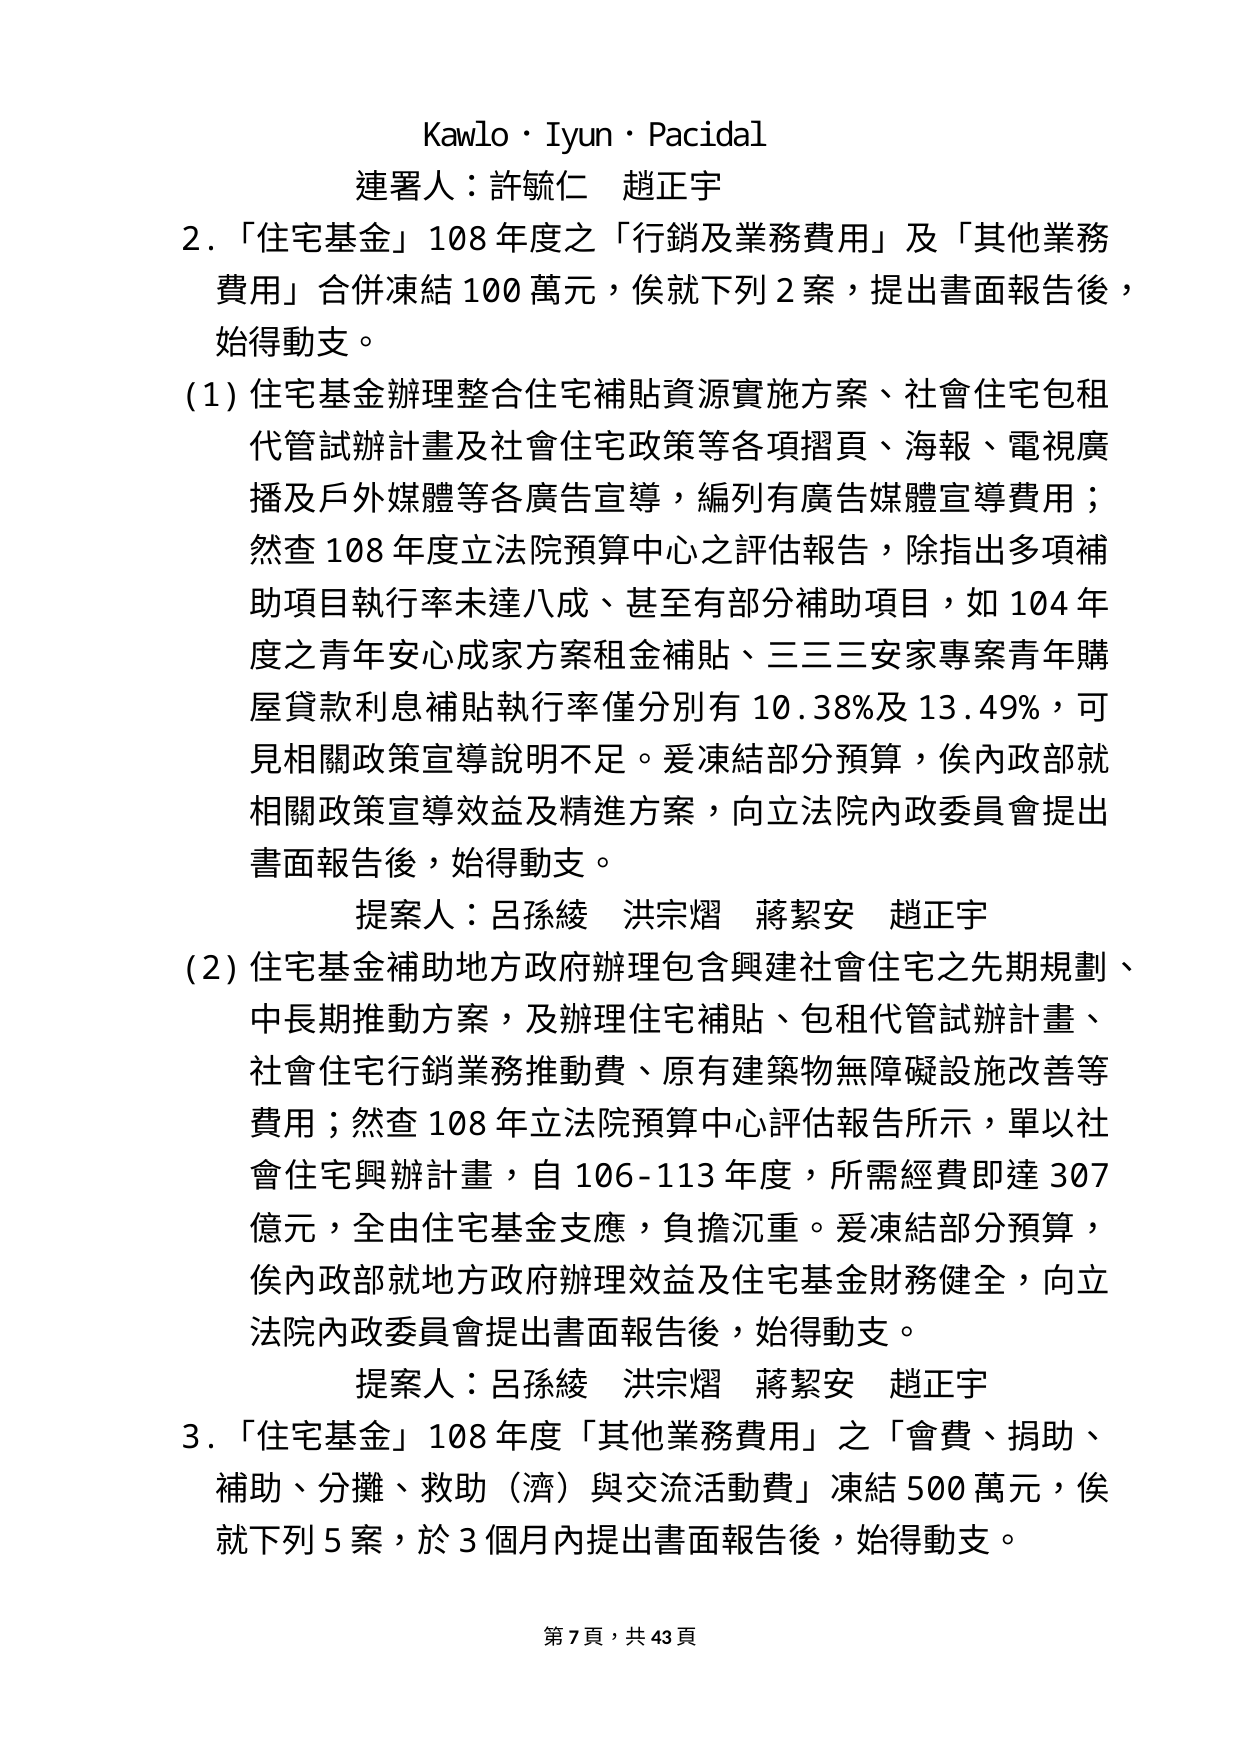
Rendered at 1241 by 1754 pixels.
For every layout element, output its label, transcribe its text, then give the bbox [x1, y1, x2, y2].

text (1) 住宅基金辦理整合住宅補貼資源實施方案、社會住宅包租代管試辦計畫及社會住宅政策等各項摺頁、海報、電視廣播及戶外媒體等各廣告宣導，編列有廣告媒體宣導費用；然查108年度立法院預算中心之評估報告，除指出多項補助項目執行率未達八成、甚至有部分補助項目，如104年度之青年安心成家方案租金補貼、三三三安家專案青年購屋貸款利息補貼執行率僅分別有10.38%及13.49%，可見相關政策宣導說明不足。爰凍結部分預算，俟內政部就相關政策宣導效益及精進方案，向立法院內政委員會提出書面報告後，始得動支。 [181, 365, 1110, 886]
text 3.「住宅基金」108年度「其他業務費用」之「會費、捐助、補助、分攤、救助（濟）與交流活動費」凍結500萬元，俟就下列5案，於3個月內提出書面報告後，始得動支。 [181, 1407, 1110, 1563]
text Kawlo．Iyun．Pacidal [356, 104, 1122, 157]
text 提案人：呂孫綾 洪宗熠 蔣絜安 趙正宇 [356, 886, 1122, 938]
text 提案人：呂孫綾 洪宗熠 蔣絜安 趙正宇 [356, 1354, 1122, 1407]
text (2) 住宅基金補助地方政府辦理包含興建社會住宅之先期規劃、中長期推動方案，及辦理住宅補貼、包租代管試辦計畫、社會住宅行銷業務推動費、原有建築物無障礙設施改善等費用；然查108年立法院預算中心評估報告所示，單以社會住宅興辦計畫，自106-113年度，所需經費即達307億元，全由住宅基金支應，負擔沉重。爰凍結部分預算，俟內政部就地方政府辦理效益及住宅基金財務健全，向立法院內政委員會提出書面報告後，始得動支。 [181, 938, 1110, 1354]
text 連署人：許毓仁 趙正宇 [356, 157, 1122, 209]
text 2.「住宅基金」108年度之「行銷及業務費用」及「其他業務費用」合併凍結100萬元，俟就下列2案，提出書面報告後，始得動支。 [181, 209, 1110, 365]
